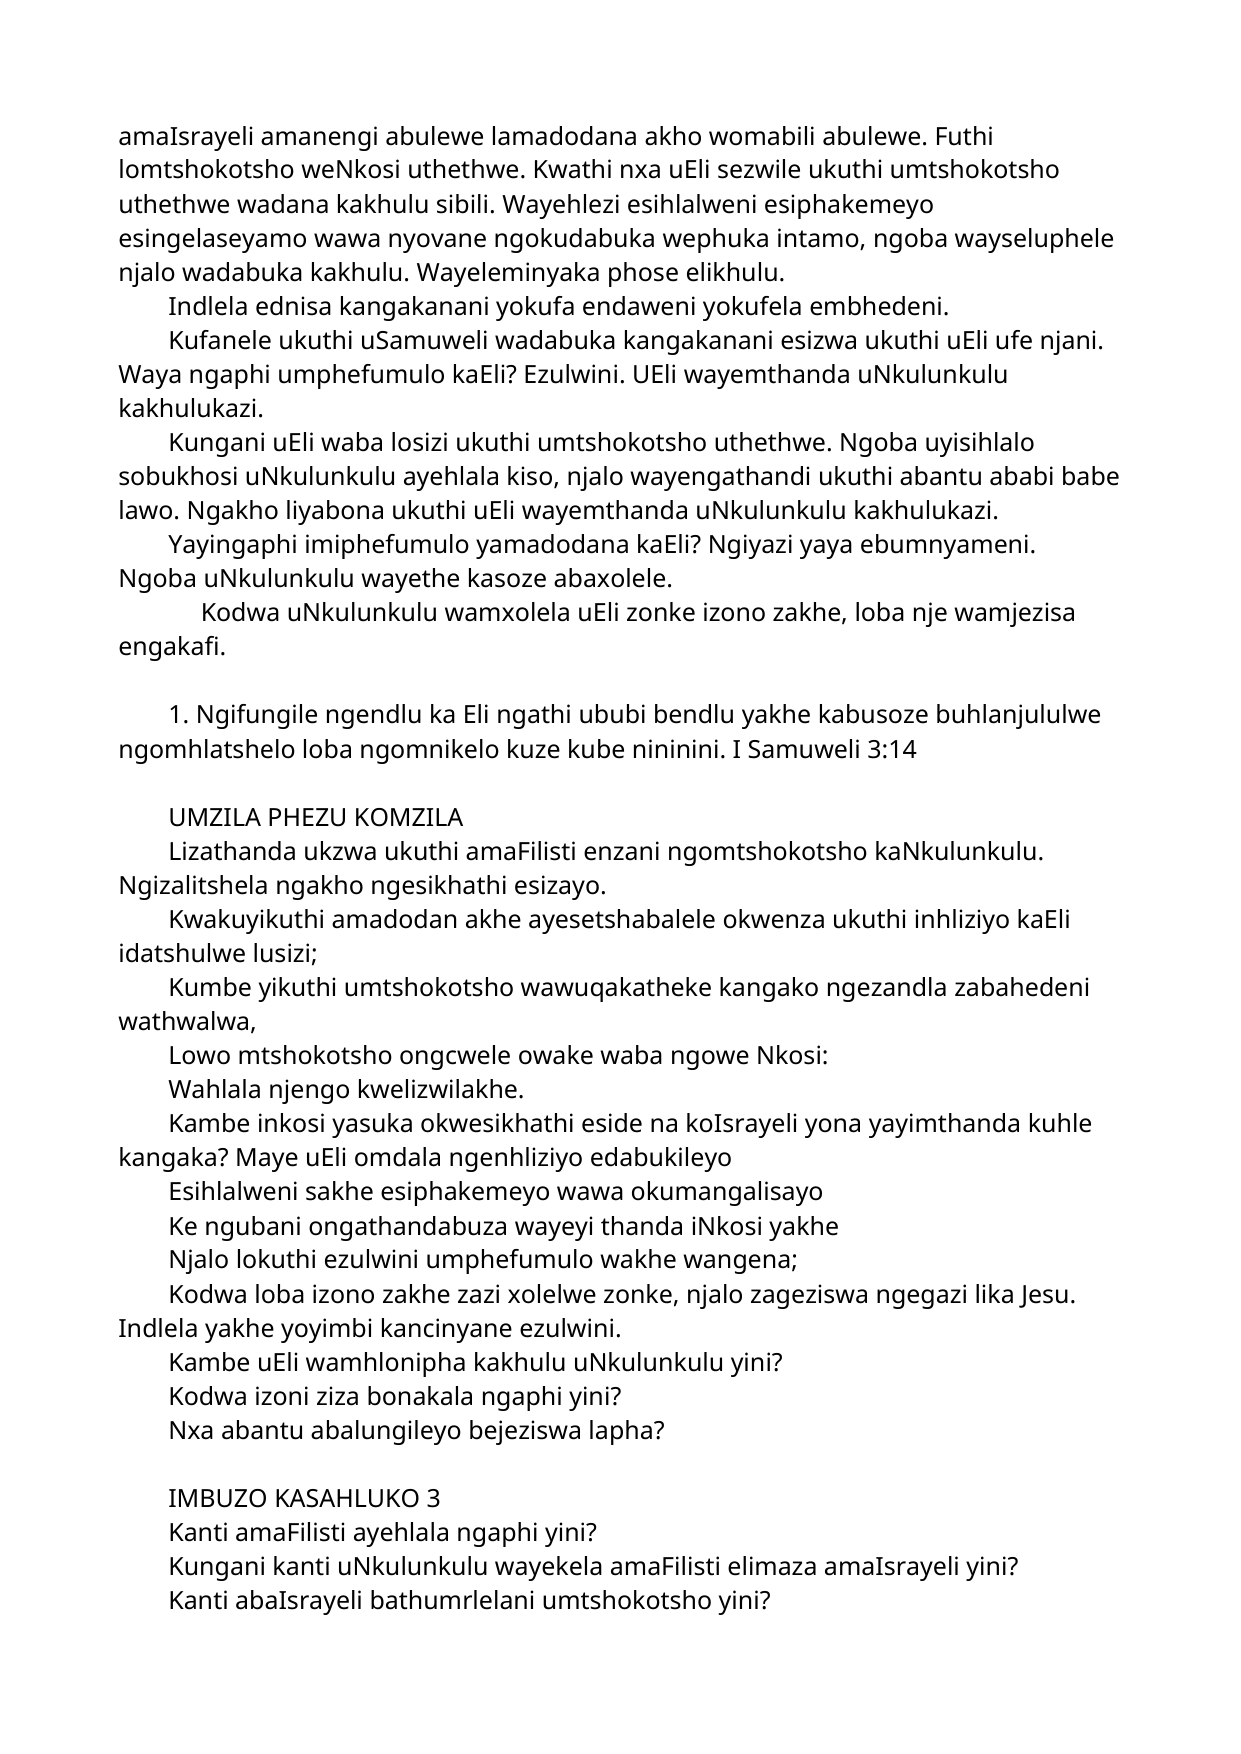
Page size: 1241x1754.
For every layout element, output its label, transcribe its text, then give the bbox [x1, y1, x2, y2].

text Kufanele ukuthi uSamuweli wadabuka kangakanani esizwa ukuthi uEli ufe njani. Waya ngaphi umphefumulo kaEli? Ezulwini. UEli wayemthanda uNkulunkulu kakhulukazi. [118, 322, 1122, 425]
text amaIsrayeli amanengi abulewe lamadodana akho womabili abulewe. Futhi lomtshokotsho weNkosi uthethwe. Kwathi nxa uEli sezwile ukuthi umtshokotsho uthethwe wadana kakhulu sibili. Wayehlezi esihlalweni esiphakemeyo esingelaseyamo wawa nyovane ngokudabuka wephuka intamo, ngoba wayseluphele njalo wadabuka kakhulu. Wayeleminyaka phose elikhulu. [118, 118, 1122, 288]
text Yayingaphi imiphefumulo yamadodana kaEli? Ngiyazi yaya ebumnyameni. Ngoba uNkulunkulu wayethe kasoze abaxolele. [118, 527, 1122, 595]
text Kodwa uNkulunkulu wamxolela uEli zonke izono zakhe, loba nje wamjezisa engakafi. [118, 595, 1122, 663]
text Kodwa loba izono zakhe zazi xolelwe zonke, njalo zageziswa ngegazi lika Jesu. Indlela yakhe yoyimbi kancinyane ezulwini. [118, 1276, 1122, 1344]
text Nxa abantu abalungileyo bejeziswa lapha? [118, 1412, 1122, 1447]
text Kambe uEli wamhlonipha kakhulu uNkulunkulu yini? [118, 1344, 1122, 1378]
text Wahlala njengo kwelizwilakhe. [118, 1072, 1122, 1106]
text Ke ngubani ongathandabuza wayeyi thanda iNkosi yakhe [118, 1208, 1122, 1242]
text UMZILA PHEZU KOMZILA [118, 799, 1122, 833]
text Njalo lokuthi ezulwini umphefumulo wakhe wangena; [118, 1242, 1122, 1276]
text Kumbe yikuthi umtshokotsho wawuqakatheke kangako ngezandla zabahedeni wathwalwa, [118, 970, 1122, 1038]
text IMBUZO KASAHLUKO 3 [118, 1481, 1122, 1515]
text Kodwa izoni ziza bonakala ngaphi yini? [118, 1378, 1122, 1412]
text Kanti amaFilisti ayehlala ngaphi yini? [118, 1515, 1122, 1549]
text Lowo mtshokotsho ongcwele owake waba ngowe Nkosi: [118, 1038, 1122, 1072]
text Kwakuyikuthi amadodan akhe ayesetshabalele okwenza ukuthi inhliziyo kaEli idatshulwe lusizi; [118, 902, 1122, 970]
text Esihlalweni sakhe esiphakemeyo wawa okumangalisayo [118, 1174, 1122, 1208]
text Kambe inkosi yasuka okwesikhathi eside na koIsrayeli yona yayimthanda kuhle kangaka? Maye uEli omdala ngenhliziyo edabukileyo [118, 1106, 1122, 1174]
text Kanti abaIsrayeli bathumrlelani umtshokotsho yini? [118, 1583, 1122, 1617]
text Kungani uEli waba losizi ukuthi umtshokotsho uthethwe. Ngoba uyisihlalo sobukhosi uNkulunkulu ayehlala kiso, njalo wayengathandi ukuthi abantu ababi babe lawo. Ngakho liyabona ukuthi uEli wayemthanda uNkulunkulu kakhulukazi. [118, 425, 1122, 527]
text Indlela ednisa kangakanani yokufa endaweni yokufela embhedeni. [118, 288, 1122, 322]
text Kungani kanti uNkulunkulu wayekela amaFilisti elimaza amaIsrayeli yini? [118, 1549, 1122, 1583]
text Lizathanda ukzwa ukuthi amaFilisti enzani ngomtshokotsho kaNkulunkulu. Ngizalitshela ngakho ngesikhathi esizayo. [118, 833, 1122, 902]
text 1. Ngifungile ngendlu ka Eli ngathi ububi bendlu yakhe kabusoze buhlanjululwe ngomhlatshelo loba ngomnikelo kuze kube nininini. I Samuweli 3:14 [118, 697, 1122, 765]
